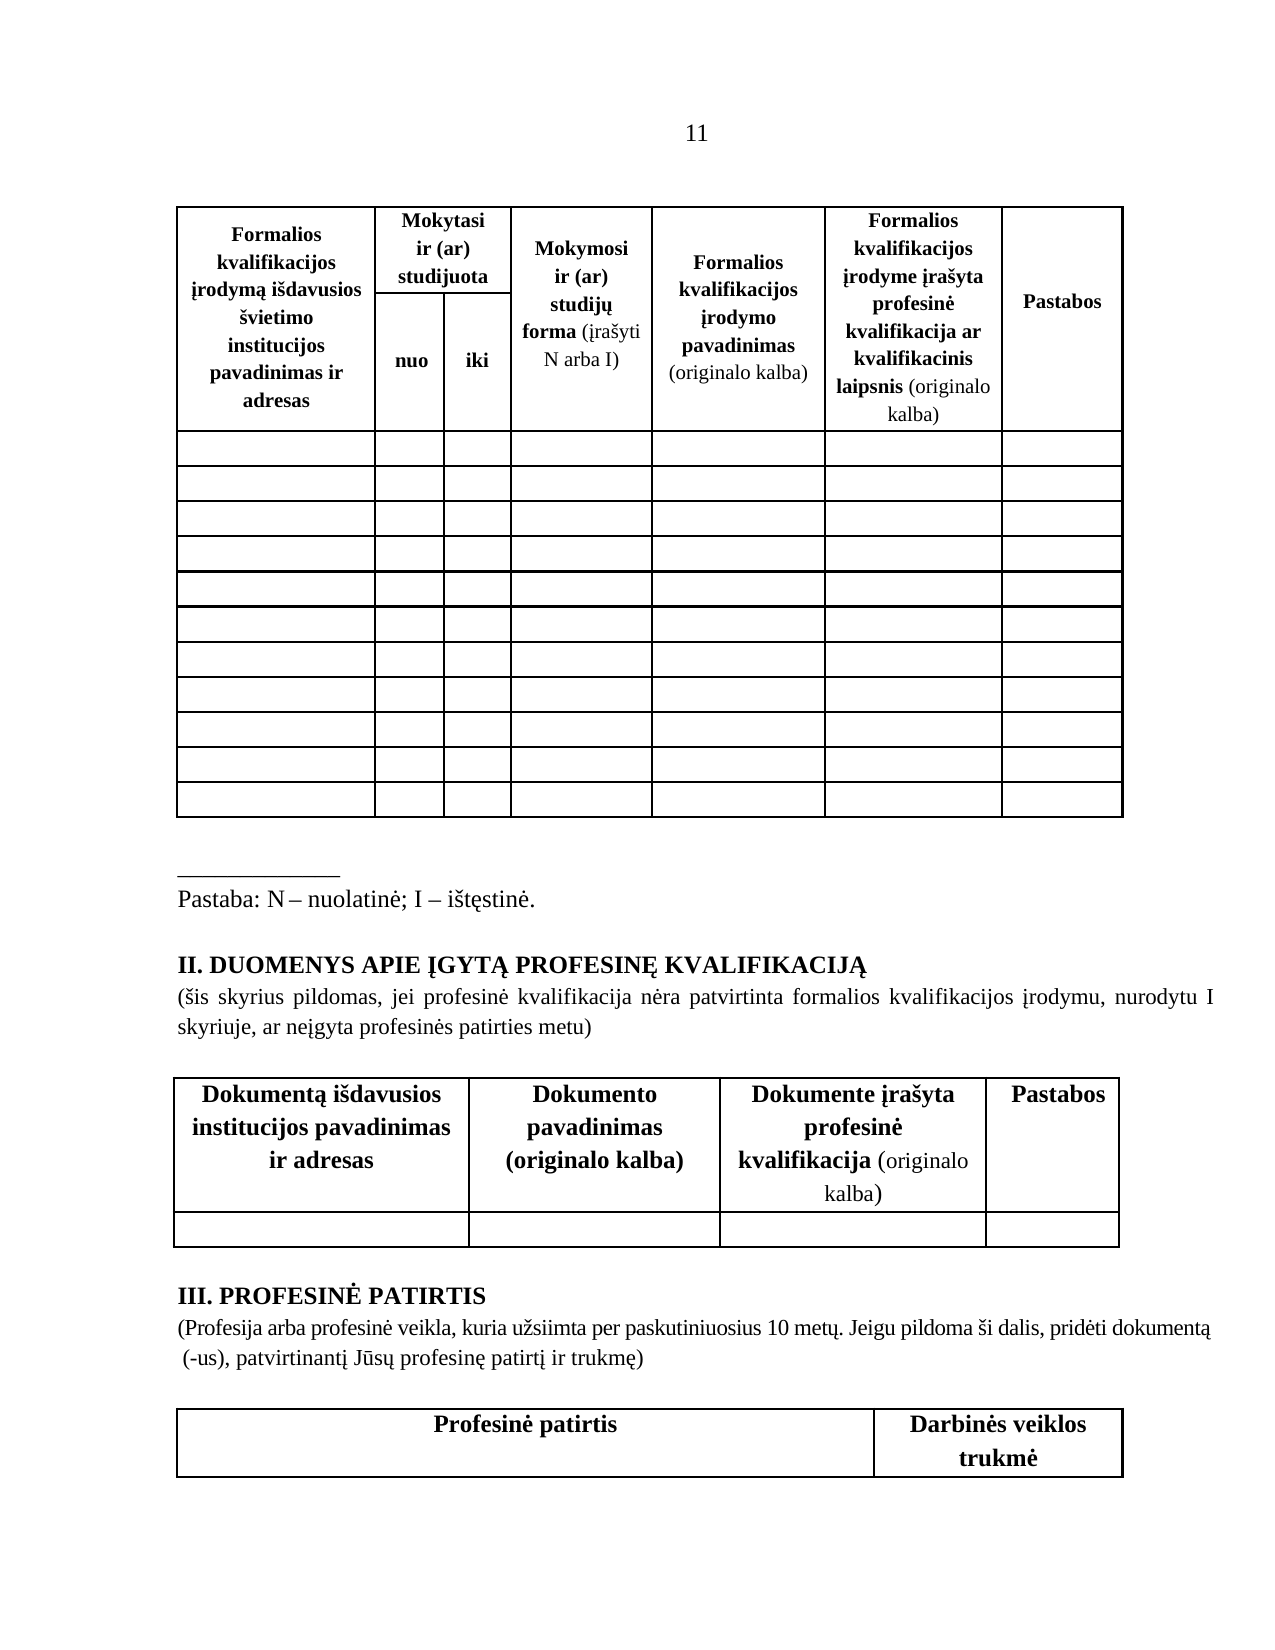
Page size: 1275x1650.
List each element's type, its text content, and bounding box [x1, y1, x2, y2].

table_cell [376, 678, 443, 711]
table_cell [653, 608, 824, 641]
table_cell [653, 783, 824, 816]
table_cell [376, 432, 443, 465]
table_cell [512, 643, 651, 676]
table_cell [826, 713, 1001, 746]
table_cell [512, 783, 651, 816]
table_cell [376, 713, 443, 746]
text (šis skyrius pildomas, jei profesinė kvalifikacija nėra patvirtinta formalios kvalifikacijos įrodymu, nurodytu I skyriuje, ar neįgyta profesinės patirties metu) [177, 983, 1216, 1040]
table_cell [178, 713, 374, 746]
table_cell [1003, 467, 1121, 500]
table_cell [826, 608, 1001, 641]
table_cell [1003, 608, 1121, 641]
table_cell [653, 502, 824, 535]
table_header Pastabos [1003, 208, 1121, 430]
table_cell [178, 432, 374, 465]
table_cell [826, 537, 1001, 570]
table_cell [376, 643, 443, 676]
table_cell [512, 432, 651, 465]
table_cell [512, 713, 651, 746]
table_cell [178, 783, 374, 816]
table_cell [1003, 537, 1121, 570]
table_cell [653, 643, 824, 676]
table_cell [653, 467, 824, 500]
table_cell [376, 748, 443, 781]
table_cell [470, 1213, 719, 1246]
table_cell [826, 502, 1001, 535]
table_header Mokymosi ir (ar) studijų forma (įrašyti N arba I) [512, 208, 651, 430]
table_header Formalios kvalifikacijos įrodymo pavadinimas (originalo kalba) [653, 208, 824, 430]
table_cell [178, 537, 374, 570]
table_cell [826, 573, 1001, 605]
table_cell [178, 608, 374, 641]
table_cell [653, 432, 824, 465]
text III. PROFESINĖ PATIRTIS [177, 1281, 1216, 1310]
table_header Dokumento pavadinimas (originalo kalba) [470, 1079, 719, 1211]
table_cell [178, 573, 374, 605]
table_cell [178, 748, 374, 781]
table_cell [376, 467, 443, 500]
table_cell [826, 748, 1001, 781]
table_cell [376, 783, 443, 816]
table_cell nuo [376, 294, 443, 430]
table_cell [1003, 713, 1121, 746]
table_header Dokumentą išdavusios institucijos pavadinimas ir adresas [175, 1079, 468, 1211]
table_cell [987, 1213, 1118, 1246]
table_cell [445, 467, 510, 500]
table_cell iki [445, 294, 510, 430]
text _____________ [177, 851, 1216, 880]
table_header Pastabos [987, 1079, 1118, 1211]
table_cell [445, 748, 510, 781]
table_cell [826, 783, 1001, 816]
table_header Formalios kvalifikacijos įrodyme įrašyta profesinė kvalifikacija ar kvalifikacinis laipsnis (originalo kalba) [826, 208, 1001, 430]
table_cell [376, 537, 443, 570]
table_cell [826, 678, 1001, 711]
table_cell [1003, 678, 1121, 711]
table_cell [512, 502, 651, 535]
table_cell [512, 608, 651, 641]
table_cell [512, 573, 651, 605]
table_cell [653, 537, 824, 570]
table_header Darbinės veiklos trukmė [875, 1410, 1121, 1476]
table_cell [512, 537, 651, 570]
table_cell [1003, 748, 1121, 781]
table_cell [1003, 502, 1121, 535]
table_cell [178, 502, 374, 535]
table_cell [826, 467, 1001, 500]
table_cell [1003, 432, 1121, 465]
table_cell [445, 502, 510, 535]
table_cell [445, 643, 510, 676]
table_cell [512, 678, 651, 711]
table_cell [653, 713, 824, 746]
table_cell [826, 643, 1001, 676]
table_cell [1003, 643, 1121, 676]
text (Profesija arba profesinė veikla, kuria užsiimta per paskutiniuosius 10 metų. Jeigu pildoma ši dalis, pridėti dokumentą (-us), patvirtinantį Jūsų profesinę patirtį ir trukmę) [177, 1314, 1216, 1371]
table_cell [512, 467, 651, 500]
table_cell [376, 608, 443, 641]
table_cell [1003, 573, 1121, 605]
table_header [1120, 1077, 1159, 1211]
table_cell [445, 573, 510, 605]
text Pastaba: N – nuolatinė; I – ištęstinė. [177, 884, 1216, 913]
table_cell [653, 678, 824, 711]
table_cell [178, 643, 374, 676]
table_cell [445, 783, 510, 816]
table_cell [445, 432, 510, 465]
table_cell [721, 1213, 985, 1246]
table_header Dokumente įrašyta profesinė kvalifikacija (originalo kalba) [721, 1079, 985, 1211]
table_cell [826, 432, 1001, 465]
table_cell [1003, 783, 1121, 816]
table_cell [178, 467, 374, 500]
table_cell [376, 502, 443, 535]
table_cell [512, 748, 651, 781]
table_header Formalios kvalifikacijos įrodymą išdavusios švietimo institucijos pavadinimas ir adresas [178, 208, 374, 430]
table_cell [445, 713, 510, 746]
table_cell [445, 678, 510, 711]
table_cell [445, 537, 510, 570]
table_cell [1120, 1211, 1159, 1246]
table_cell [175, 1213, 468, 1246]
text II. DUOMENYS APIE ĮGYTĄ PROFESINĘ KVALIFIKACIJĄ [177, 950, 1216, 979]
table_header Mokytasi ir (ar) studijuota [376, 208, 510, 292]
table_header Profesinė patirtis [178, 1410, 873, 1476]
table_cell [445, 608, 510, 641]
table_cell [376, 573, 443, 605]
table_cell [653, 573, 824, 605]
table_cell [178, 678, 374, 711]
table_cell [653, 748, 824, 781]
